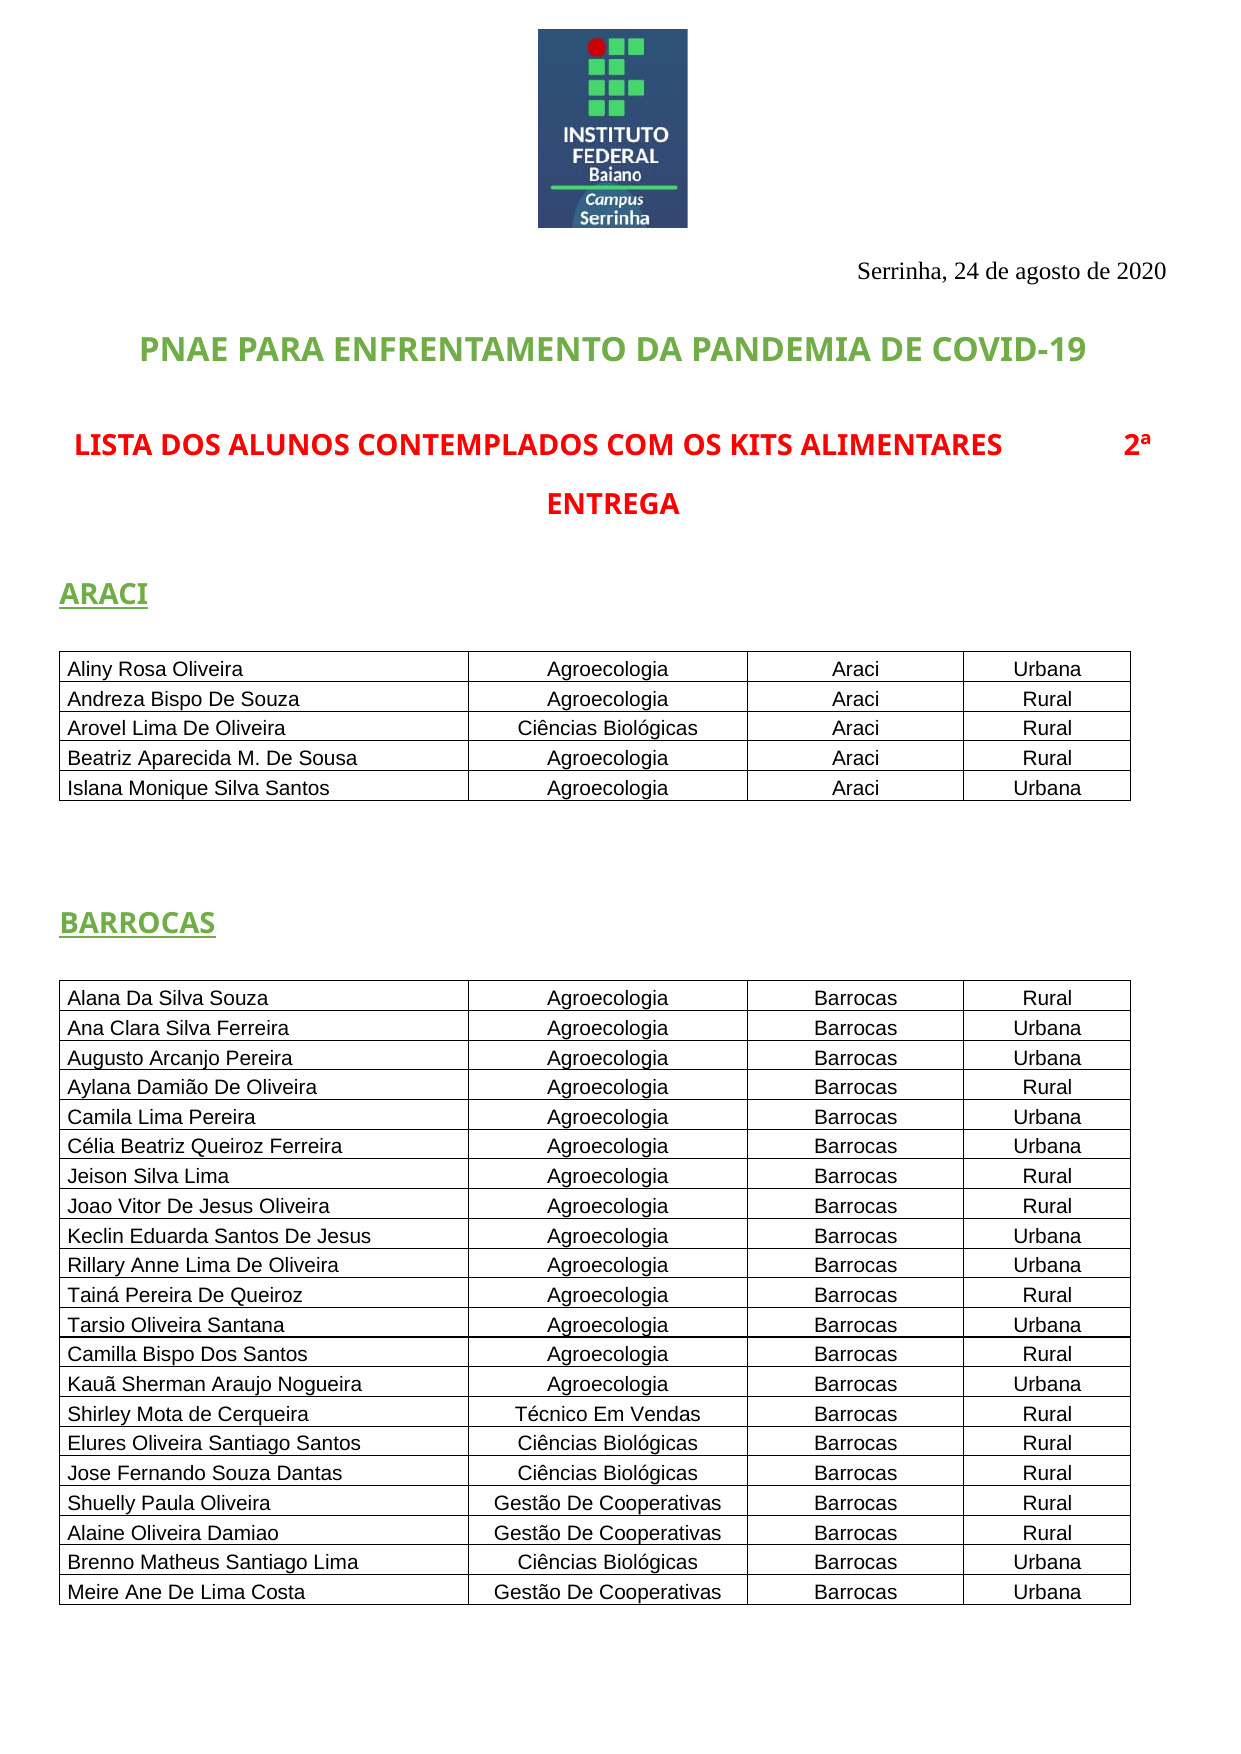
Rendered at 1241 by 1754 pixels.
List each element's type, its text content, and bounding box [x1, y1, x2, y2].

table_cell Ana Clara Silva Ferreira [60, 1011, 468, 1039]
table_cell Arovel Lima De Oliveira [60, 712, 468, 740]
table_cell Agroecologia [469, 1189, 747, 1218]
table_cell Alaine Oliveira Damiao [60, 1516, 468, 1544]
table_cell Agroecologia [469, 1041, 747, 1069]
picture [538, 138, 665, 228]
table_cell Barrocas [748, 1189, 963, 1218]
table_header Barrocas [748, 981, 963, 1010]
table_cell Agroecologia [469, 1249, 747, 1277]
table_cell Araci [748, 712, 963, 740]
table_cell Rural [964, 682, 1130, 711]
table_cell Barrocas [748, 1130, 963, 1158]
table_cell Agroecologia [469, 1278, 747, 1307]
table_cell Kauã Sherman Araujo Nogueira [60, 1367, 468, 1396]
table_cell Agroecologia [469, 1159, 747, 1188]
table_cell Rural [964, 1397, 1130, 1426]
table_cell Barrocas [748, 1100, 963, 1129]
table_cell Gestão De Cooperativas [469, 1516, 747, 1544]
table_cell Urbana [964, 1130, 1130, 1158]
table_cell Elures Oliveira Santiago Santos [60, 1427, 468, 1455]
table_cell Barrocas [748, 1427, 963, 1455]
table_cell Ciências Biológicas [469, 1427, 747, 1455]
table_cell Célia Beatriz Queiroz Ferreira [60, 1130, 468, 1158]
table_cell Barrocas [748, 1367, 963, 1396]
table_cell Barrocas [748, 1486, 963, 1514]
table_cell Rural [964, 741, 1130, 770]
table_cell Barrocas [748, 1545, 963, 1574]
table_cell Agroecologia [469, 1308, 747, 1336]
text ARACI [59, 573, 1166, 613]
table_cell Barrocas [748, 1219, 963, 1247]
table_cell Rural [964, 1159, 1130, 1188]
table_cell Barrocas [748, 1516, 963, 1544]
table_cell Rural [964, 1070, 1130, 1099]
table_header Aliny Rosa Oliveira [60, 652, 468, 681]
table_cell Agroecologia [469, 1338, 747, 1366]
table_cell Ciências Biológicas [469, 712, 747, 740]
table_cell Rural [964, 1486, 1130, 1514]
table_cell Urbana [964, 1575, 1130, 1604]
table_cell Rural [964, 1516, 1130, 1544]
table_cell Agroecologia [469, 1100, 747, 1129]
table_cell Urbana [964, 1041, 1130, 1069]
table_header Araci [748, 652, 963, 681]
table_cell Barrocas [748, 1397, 963, 1426]
table_cell Araci [748, 771, 963, 799]
text BARROCAS [59, 902, 1166, 942]
table_cell Rural [964, 712, 1130, 740]
table_cell Tarsio Oliveira Santana [60, 1308, 468, 1336]
table_cell Agroecologia [469, 1011, 747, 1039]
table_cell Urbana [964, 1545, 1130, 1574]
table_cell Araci [748, 682, 963, 711]
table_cell Agroecologia [469, 1367, 747, 1396]
table_header Urbana [964, 652, 1130, 681]
table_cell Barrocas [748, 1338, 963, 1366]
table_cell Agroecologia [469, 1219, 747, 1247]
table_cell Urbana [964, 1367, 1130, 1396]
table_cell Brenno Matheus Santiago Lima [60, 1545, 468, 1574]
table_cell Rural [964, 1338, 1130, 1366]
table_cell Agroecologia [469, 1070, 747, 1099]
table_cell Agroecologia [469, 741, 747, 770]
table_cell Aylana Damião De Oliveira [60, 1070, 468, 1099]
table_cell Agroecologia [469, 771, 747, 799]
table_cell Urbana [964, 771, 1130, 799]
table_cell Joao Vitor De Jesus Oliveira [60, 1189, 468, 1218]
table_cell Barrocas [748, 1456, 963, 1485]
table_cell Rural [964, 1427, 1130, 1455]
text LISTA DOS ALUNOS CONTEMPLADOS COM OS KITS ALIMENTARES 2ª ENTREGA [59, 424, 1166, 523]
table_cell Urbana [964, 1219, 1130, 1247]
table_cell Camila Lima Pereira [60, 1100, 468, 1129]
table_cell Barrocas [748, 1249, 963, 1277]
table_cell Rural [964, 1189, 1130, 1218]
table_cell Gestão De Cooperativas [469, 1575, 747, 1604]
table_cell Shuelly Paula Oliveira [60, 1486, 468, 1514]
table_cell Ciências Biológicas [469, 1545, 747, 1574]
table_cell Augusto Arcanjo Pereira [60, 1041, 468, 1069]
table_cell Agroecologia [469, 682, 747, 711]
table_cell Urbana [964, 1249, 1130, 1277]
table_header Rural [964, 981, 1130, 1010]
table_cell Barrocas [748, 1011, 963, 1039]
table_cell Tainá Pereira De Queiroz [60, 1278, 468, 1307]
table_header Agroecologia [469, 652, 747, 681]
table_cell Barrocas [748, 1308, 963, 1336]
table_header Agroecologia [469, 981, 747, 1010]
table_cell Urbana [964, 1011, 1130, 1039]
table_cell Islana Monique Silva Santos [60, 771, 468, 799]
table_cell Beatriz Aparecida M. De Sousa [60, 741, 468, 770]
table_cell Ciências Biológicas [469, 1456, 747, 1485]
table_cell Jose Fernando Souza Dantas [60, 1456, 468, 1485]
table_cell Barrocas [748, 1159, 963, 1188]
text Serrinha, 24 de agosto de 2020 [59, 256, 1166, 285]
table_cell Rural [964, 1456, 1130, 1485]
table_cell Jeison Silva Lima [60, 1159, 468, 1188]
table_cell Andreza Bispo De Souza [60, 682, 468, 711]
table_cell Barrocas [748, 1070, 963, 1099]
table_cell Araci [748, 741, 963, 770]
table_cell Meire Ane De Lima Costa [60, 1575, 468, 1604]
table_cell Barrocas [748, 1575, 963, 1604]
table_cell Rural [964, 1278, 1130, 1307]
table_cell Urbana [964, 1308, 1130, 1336]
table_header Alana Da Silva Souza [60, 981, 468, 1010]
text PNAE PARA ENFRENTAMENTO DA PANDEMIA DE COVID-19 [59, 326, 1166, 371]
table_cell Keclin Eduarda Santos De Jesus [60, 1219, 468, 1247]
table_cell Barrocas [748, 1041, 963, 1069]
table_cell Técnico Em Vendas [469, 1397, 747, 1426]
table_cell Shirley Mota de Cerqueira [60, 1397, 468, 1426]
table_cell Gestão De Cooperativas [469, 1486, 747, 1514]
table_cell Camilla Bispo Dos Santos [60, 1338, 468, 1366]
table_cell Agroecologia [469, 1130, 747, 1158]
table_cell Rillary Anne Lima De Oliveira [60, 1249, 468, 1277]
table_cell Urbana [964, 1100, 1130, 1129]
table_cell Barrocas [748, 1278, 963, 1307]
